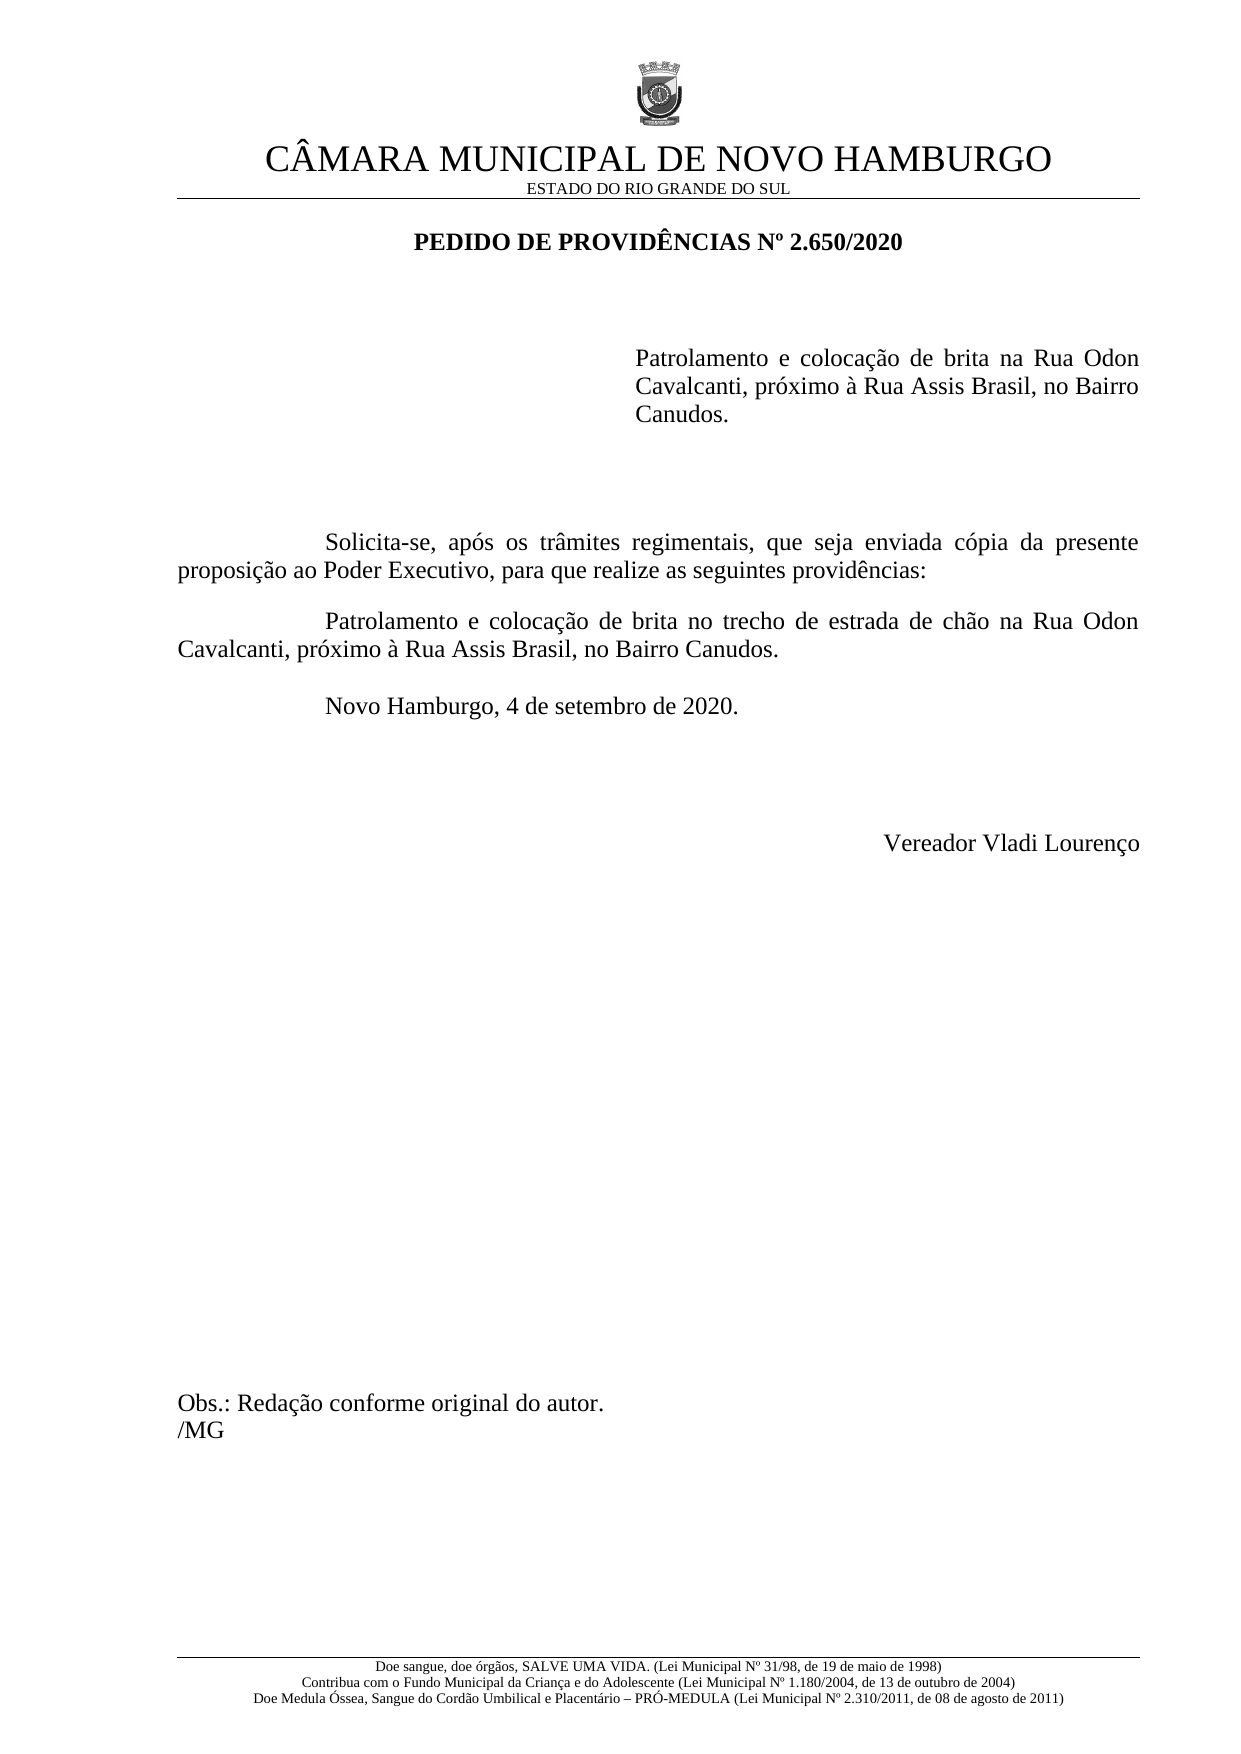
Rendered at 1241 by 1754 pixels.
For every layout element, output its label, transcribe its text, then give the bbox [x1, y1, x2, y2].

text Vereador Vladi Lourenço [768, 829, 1140, 857]
text Novo Hamburgo, 4 de setembro de 2020. [177, 692, 1140, 719]
text Obs.: Redação conforme original do autor. [177, 1389, 1140, 1417]
text PEDIDO DE PROVIDÊNCIAS Nº 2.650/2020 [177, 228, 1140, 256]
text Patrolamento e colocação de brita na Rua Odon Cavalcanti, próximo à Rua Assis Brasil, no Bairro Canudos. [635, 344, 1140, 428]
text /MG [177, 1417, 1140, 1444]
text Patrolamento e colocação de brita no trecho de estrada de chão na Rua Odon Cavalcanti, próximo à Rua Assis Brasil, no Bairro Canudos. [177, 607, 1140, 662]
text Solicita-se, após os trâmites regimentais, que seja enviada cópia da presente proposição ao Poder Executivo, para que realize as seguintes providências: [177, 528, 1140, 583]
